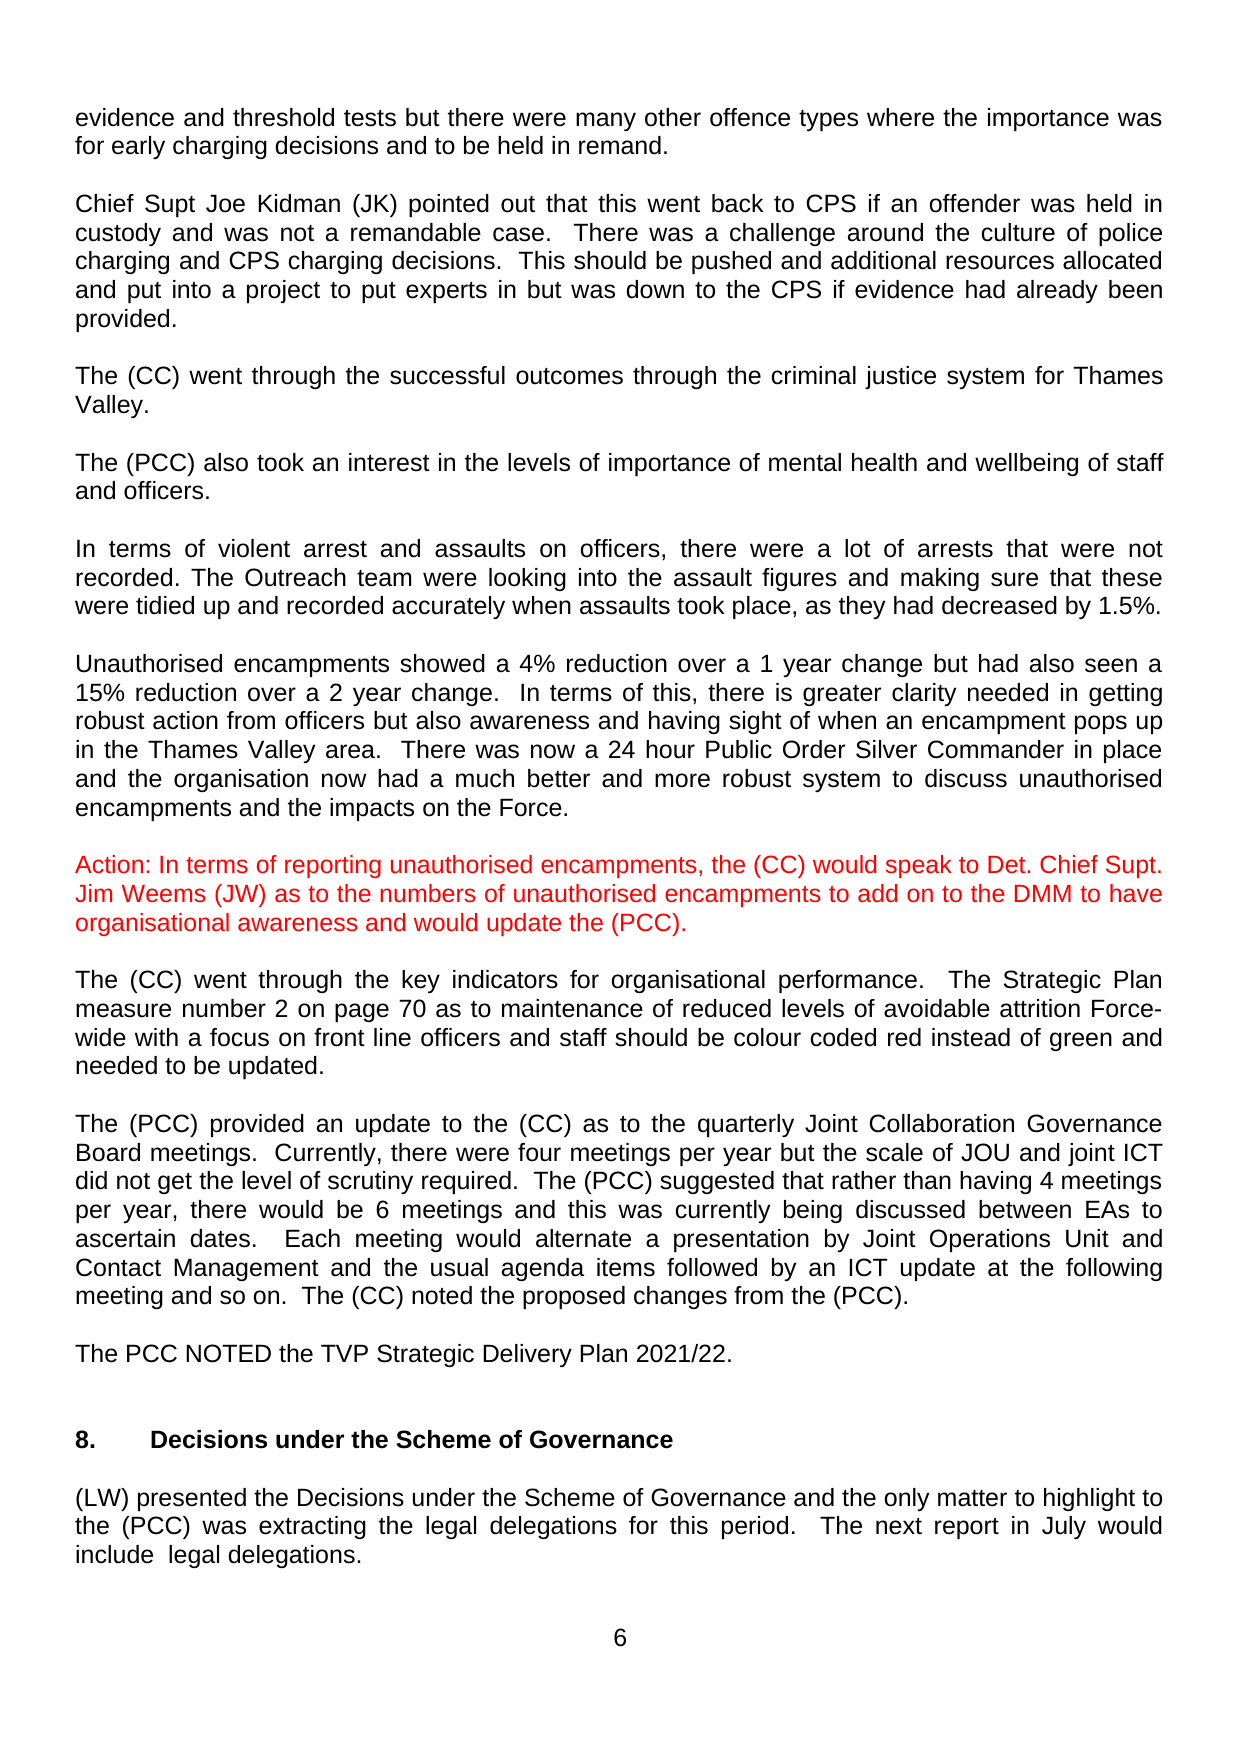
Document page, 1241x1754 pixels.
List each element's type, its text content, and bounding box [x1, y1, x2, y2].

text Action: In terms of reporting unauthorised encampments, the (CC) would speak to Det. Chief Supt. Jim Weems (JW) as to the numbers of unauthorised encampments to add on to the DMM to have organisational awareness and would update the (PCC). [75, 850, 1165, 936]
text The (CC) went through the successful outcomes through the criminal justice system for Thames Valley. [75, 361, 1165, 419]
text The (PCC) provided an update to the (CC) as to the quarterly Joint Collaboration Governance Board meetings. Currently, there were four meetings per year but the scale of JOU and joint ICT did not get the level of scrutiny required. The (PCC) suggested that rather than having 4 meetings per year, there would be 6 meetings and this was currently being discussed between EAs to ascertain dates. Each meeting would alternate a presentation by Joint Operations Unit and Contact Management and the usual agenda items followed by an ICT update at the following meeting and so on. The (CC) noted the proposed changes from the (PCC). [75, 1109, 1165, 1310]
text Unauthorised encampments showed a 4% reduction over a 1 year change but had also seen a 15% reduction over a 2 year change. In terms of this, there is greater clarity needed in getting robust action from officers but also awareness and having sight of when an encampment pops up in the Thames Valley area. There was now a 24 hour Public Order Silver Commander in place and the organisation now had a much better and more robust system to discuss unauthorised encampments and the impacts on the Force. [75, 649, 1165, 821]
text In terms of violent arrest and assaults on officers, there were a lot of arrests that were not recorded. The Outreach team were looking into the assault figures and making sure that these were tidied up and recorded accurately when assaults took place, as they had decreased by 1.5%. [75, 534, 1165, 620]
text The PCC NOTED the TVP Strategic Delivery Plan 2021/22. [75, 1339, 1165, 1367]
text The (CC) went through the key indicators for organisational performance. The Strategic Plan measure number 2 on page 70 as to maintenance of reduced levels of avoidable attrition Force-wide with a focus on front line officers and staff should be colour coded red instead of green and needed to be updated. [75, 965, 1165, 1080]
text The (PCC) also took an interest in the levels of importance of mental health and wellbeing of staff and officers. [75, 447, 1165, 505]
text 8. Decisions under the Scheme of Governance [75, 1425, 1165, 1454]
text (LW) presented the Decisions under the Scheme of Governance and the only matter to highlight to the (PCC) was extracting the legal delegations for this period. The next report in July would include legal delegations. [75, 1482, 1165, 1569]
text evidence and threshold tests but there were many other offence types where the importance was for early charging decisions and to be held in remand. [75, 102, 1165, 160]
text Chief Supt Joe Kidman (JK) pointed out that this went back to CPS if an offender was held in custody and was not a remandable case. There was a challenge around the culture of police charging and CPS charging decisions. This should be pushed and additional resources allocated and put into a project to put experts in but was down to the CPS if evidence had already been provided. [75, 189, 1165, 332]
